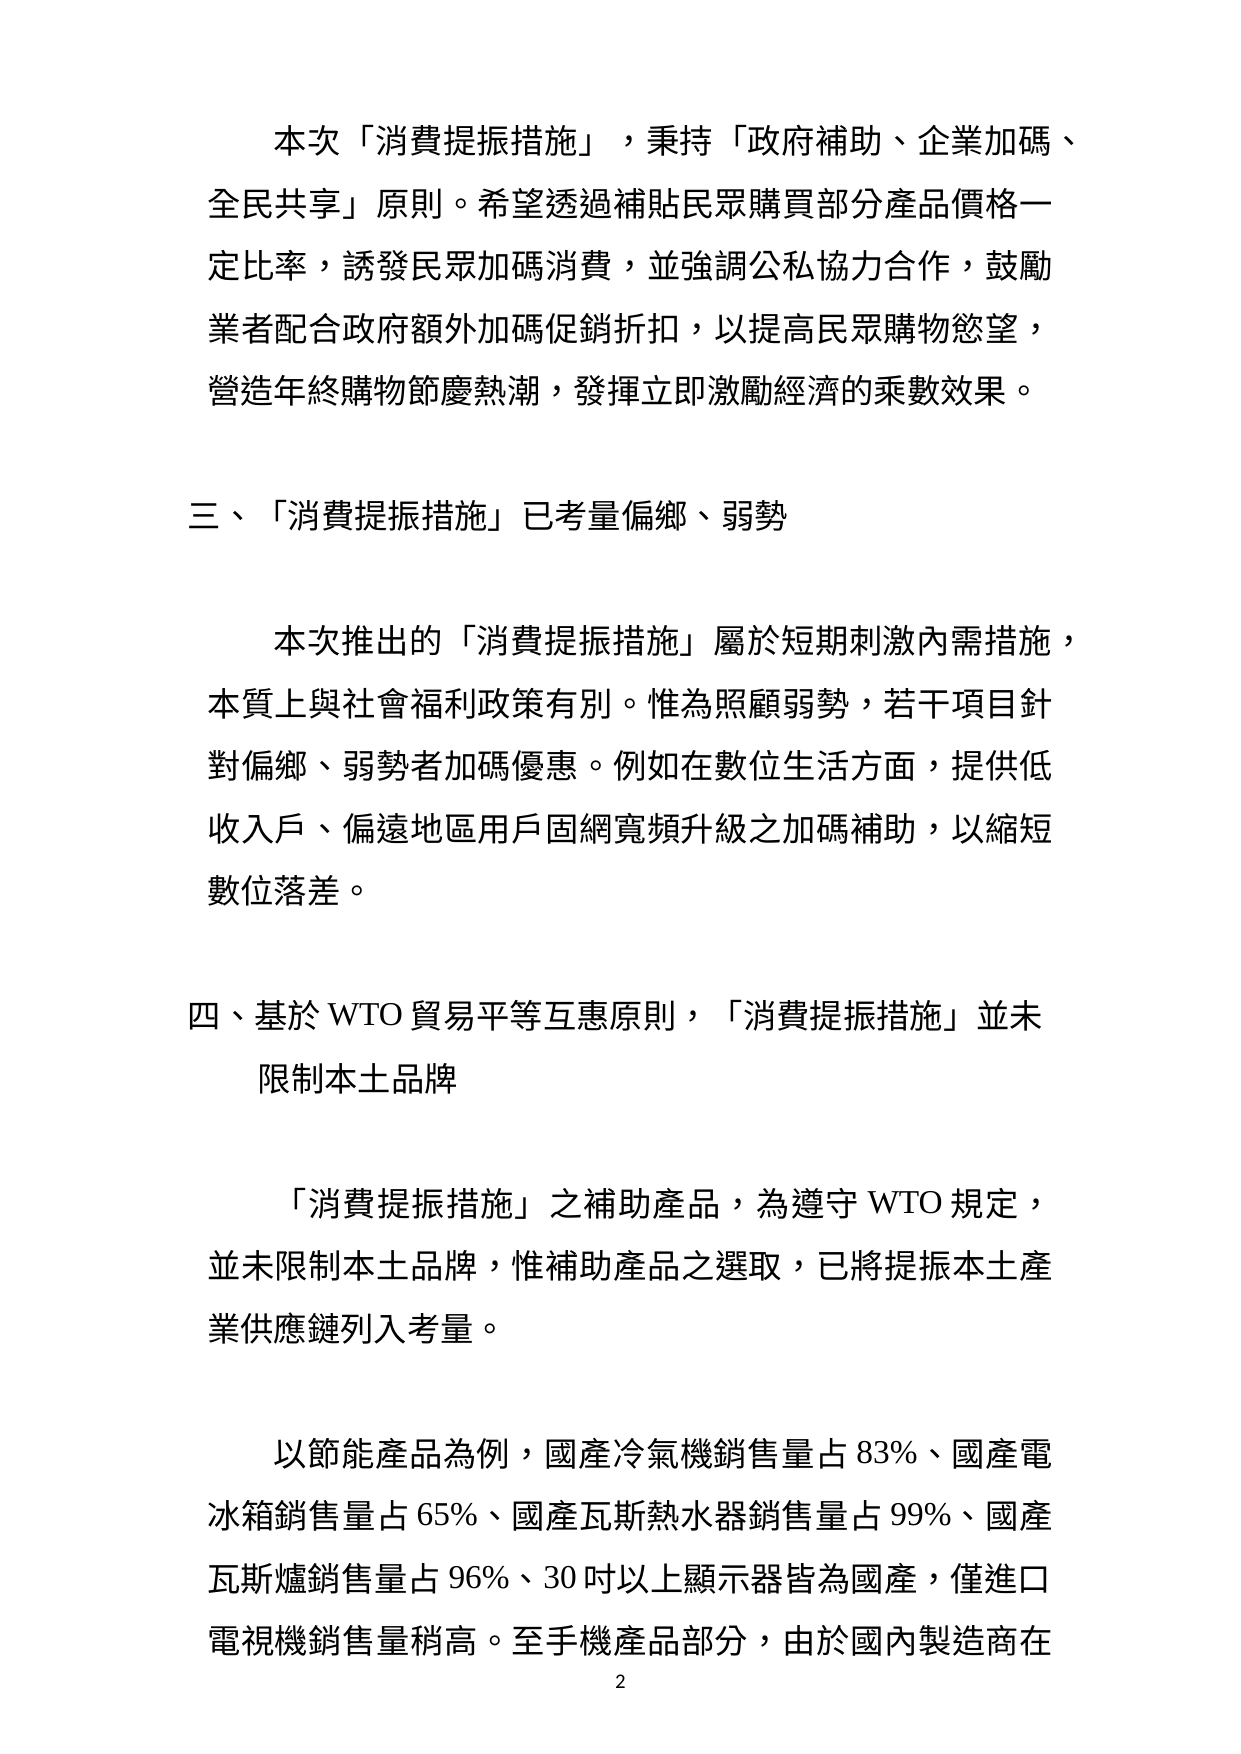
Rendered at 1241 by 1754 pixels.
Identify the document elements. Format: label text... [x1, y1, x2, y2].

text 四、基於WTO貿易平等互惠原則，「消費提振措施」並未限制本土品牌 [187, 972, 1053, 1097]
text 三、「消費提振措施」已考量偏鄉、弱勢 [187, 472, 1053, 535]
text 以節能產品為例，國產冷氣機銷售量占83%、國產電冰箱銷售量占65%、國產瓦斯熱水器銷售量占99%、國產瓦斯爐銷售量占96%、30吋以上顯示器皆為國產，僅進口電視機銷售量稍高。至手機產品部分，由於國內製造商在 [207, 1410, 1053, 1660]
text 「消費提振措施」之補助產品，為遵守WTO規定，並未限制本土品牌，惟補助產品之選取，已將提振本土產業供應鏈列入考量。 [207, 1160, 1053, 1347]
text 本次「消費提振措施」，秉持「政府補助、企業加碼、全民共享」原則。希望透過補貼民眾購買部分產品價格一定比率，誘發民眾加碼消費，並強調公私協力合作，鼓勵業者配合政府額外加碼促銷折扣，以提高民眾購物慾望，營造年終購物節慶熱潮，發揮立即激勵經濟的乘數效果。 [207, 97, 1053, 410]
text 本次推出的「消費提振措施」屬於短期刺激內需措施，本質上與社會福利政策有別。惟為照顧弱勢，若干項目針對偏鄉、弱勢者加碼優惠。例如在數位生活方面，提供低收入戶、偏遠地區用戶固網寬頻升級之加碼補助，以縮短數位落差。 [207, 597, 1053, 910]
